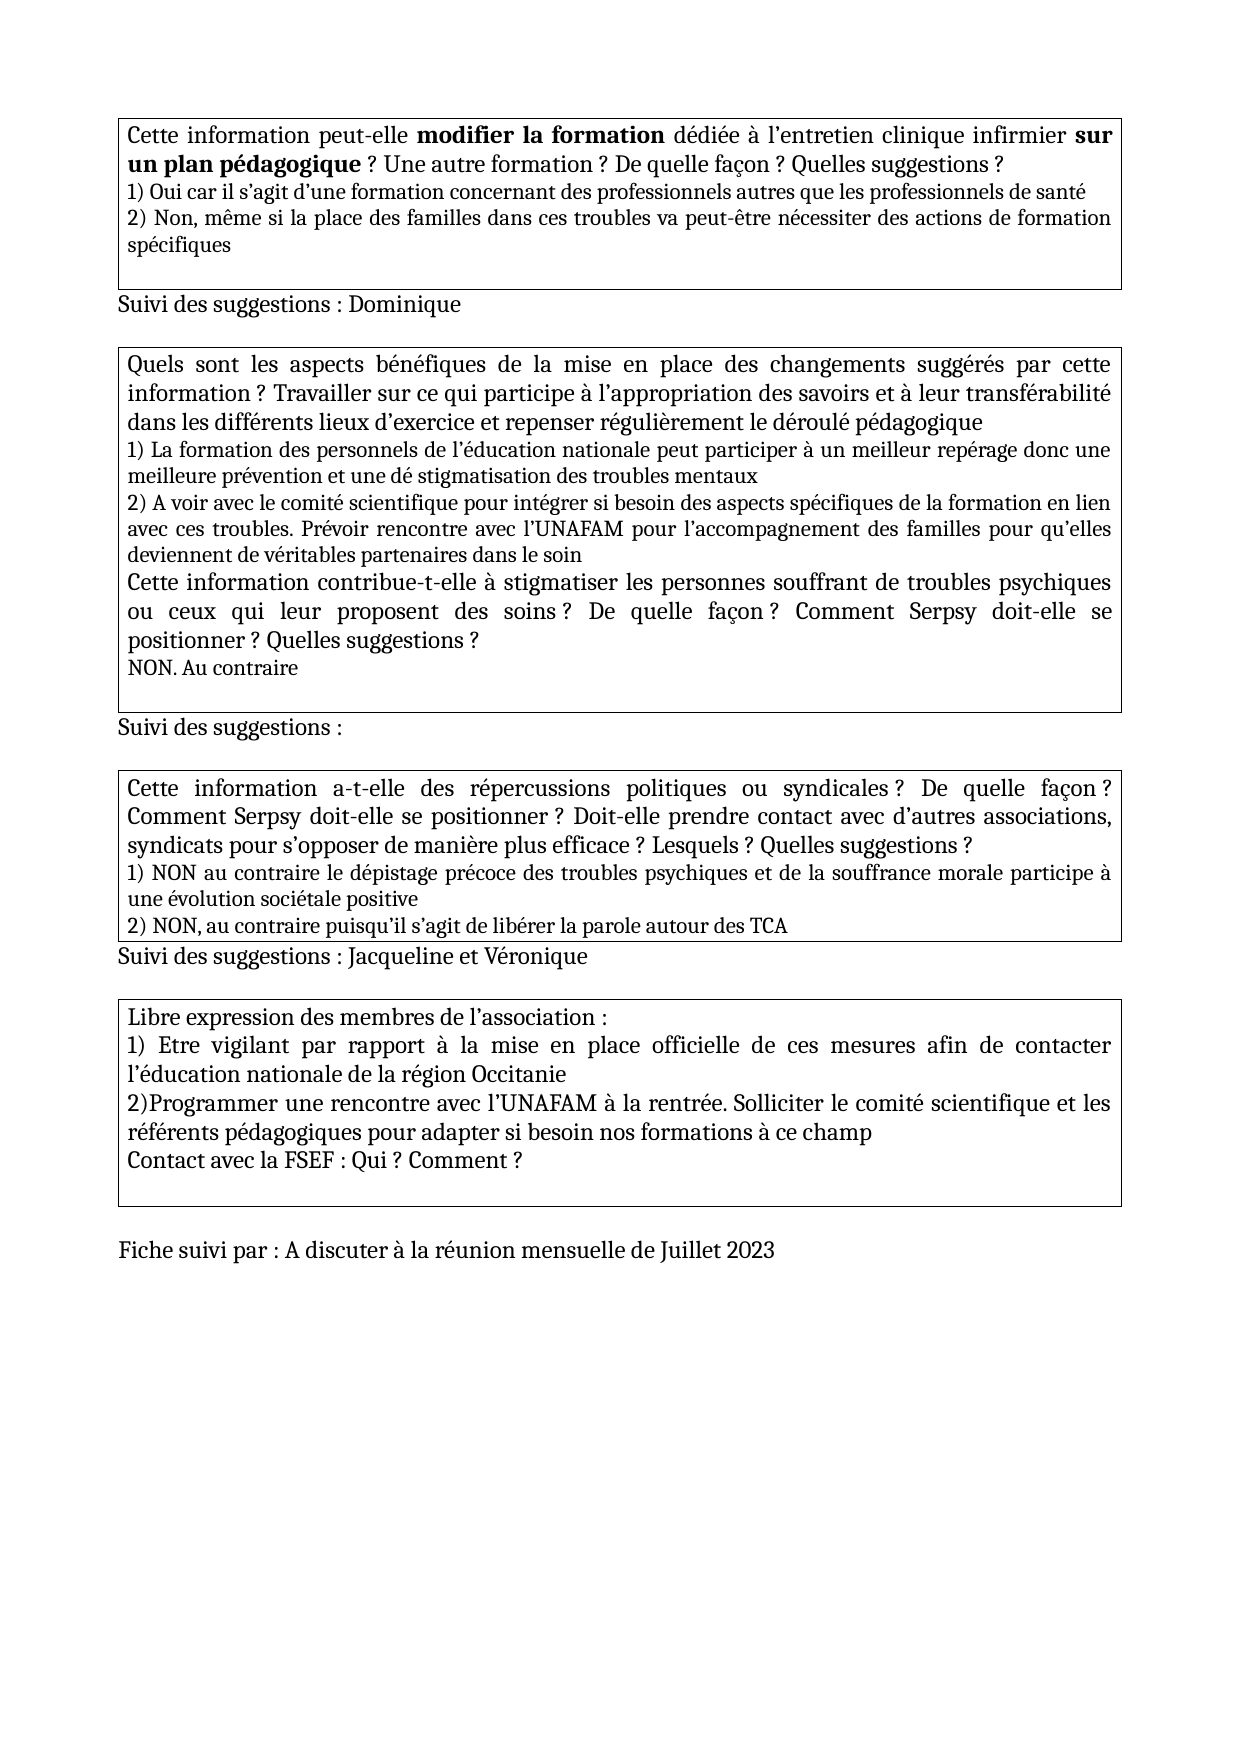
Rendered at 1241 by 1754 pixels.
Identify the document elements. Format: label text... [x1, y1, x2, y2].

text 1) Oui car il s’agit d’une formation concernant des professionnels autres que les professionnels de santé [119, 176, 1121, 202]
text Libre expression des membres de l’association : [119, 1000, 1121, 1028]
text Suivi des suggestions : Jacqueline et Véronique [118, 942, 1122, 971]
text Suivi des suggestions : [118, 713, 1122, 742]
text Cette information peut-elle modifier la formation dédiée à l’entretien clinique infirmier sur un plan pédagogique ? Une autre formation ? De quelle façon ? Quelles suggestions ? [119, 119, 1121, 176]
text Fiche suivi par : A discuter à la réunion mensuelle de Juillet 2023 [118, 1236, 1122, 1264]
text NON. Au contraire [119, 651, 1121, 681]
text Suivi des suggestions : Dominique [118, 290, 1122, 318]
text 2) A voir avec le comité scientifique pour intégrer si besoin des aspects spécifiques de la formation en lien avec ces troubles. Prévoir rencontre avec l’UNAFAM pour l’accompagnement des familles pour qu’elles deviennent de véritables partenaires dans le soin [119, 486, 1121, 565]
text 2) NON, au contraire puisqu’il s’agit de libérer la parole autour des TCA [119, 909, 1121, 941]
text 1) Etre vigilant par rapport à la mise en place officielle de ces mesures afin de contacter l’éducation nationale de la région Occitanie [119, 1028, 1121, 1086]
text Contact avec la FSEF : Qui ? Comment ? [119, 1143, 1121, 1175]
text 1) La formation des personnels de l’éducation nationale peut participer à un meilleur repérage donc une meilleure prévention et une dé stigmatisation des troubles mentaux [119, 433, 1121, 486]
text Cette information contribue-t-elle à stigmatiser les personnes souffrant de troubles psychiques ou ceux qui leur proposent des soins ? De quelle façon ? Comment Serpsy doit-elle se positionner ? Quelles suggestions ? [119, 565, 1121, 651]
text 1) NON au contraire le dépistage précoce des troubles psychiques et de la souffrance morale participe à une évolution sociétale positive [119, 857, 1121, 909]
text 2)Programmer une rencontre avec l’UNAFAM à la rentrée. Solliciter le comité scientifique et les référents pédagogiques pour adapter si besoin nos formations à ce champ [119, 1086, 1121, 1143]
text Quels sont les aspects bénéfiques de la mise en place des changements suggérés par cette information ? Travailler sur ce qui participe à l’appropriation des savoirs et à leur transférabilité dans les différents lieux d’exercice et repenser régulièrement le déroulé pédagogique [119, 348, 1121, 433]
text Cette information a-t-elle des répercussions politiques ou syndicales ? De quelle façon ? Comment Serpsy doit-elle se positionner ? Doit-elle prendre contact avec d’autres associations, syndicats pour s’opposer de manière plus efficace ? Lesquels ? Quelles suggestions ? [119, 771, 1121, 857]
text 2) Non, même si la place des familles dans ces troubles va peut-être nécessiter des actions de formation spécifiques [119, 202, 1121, 258]
